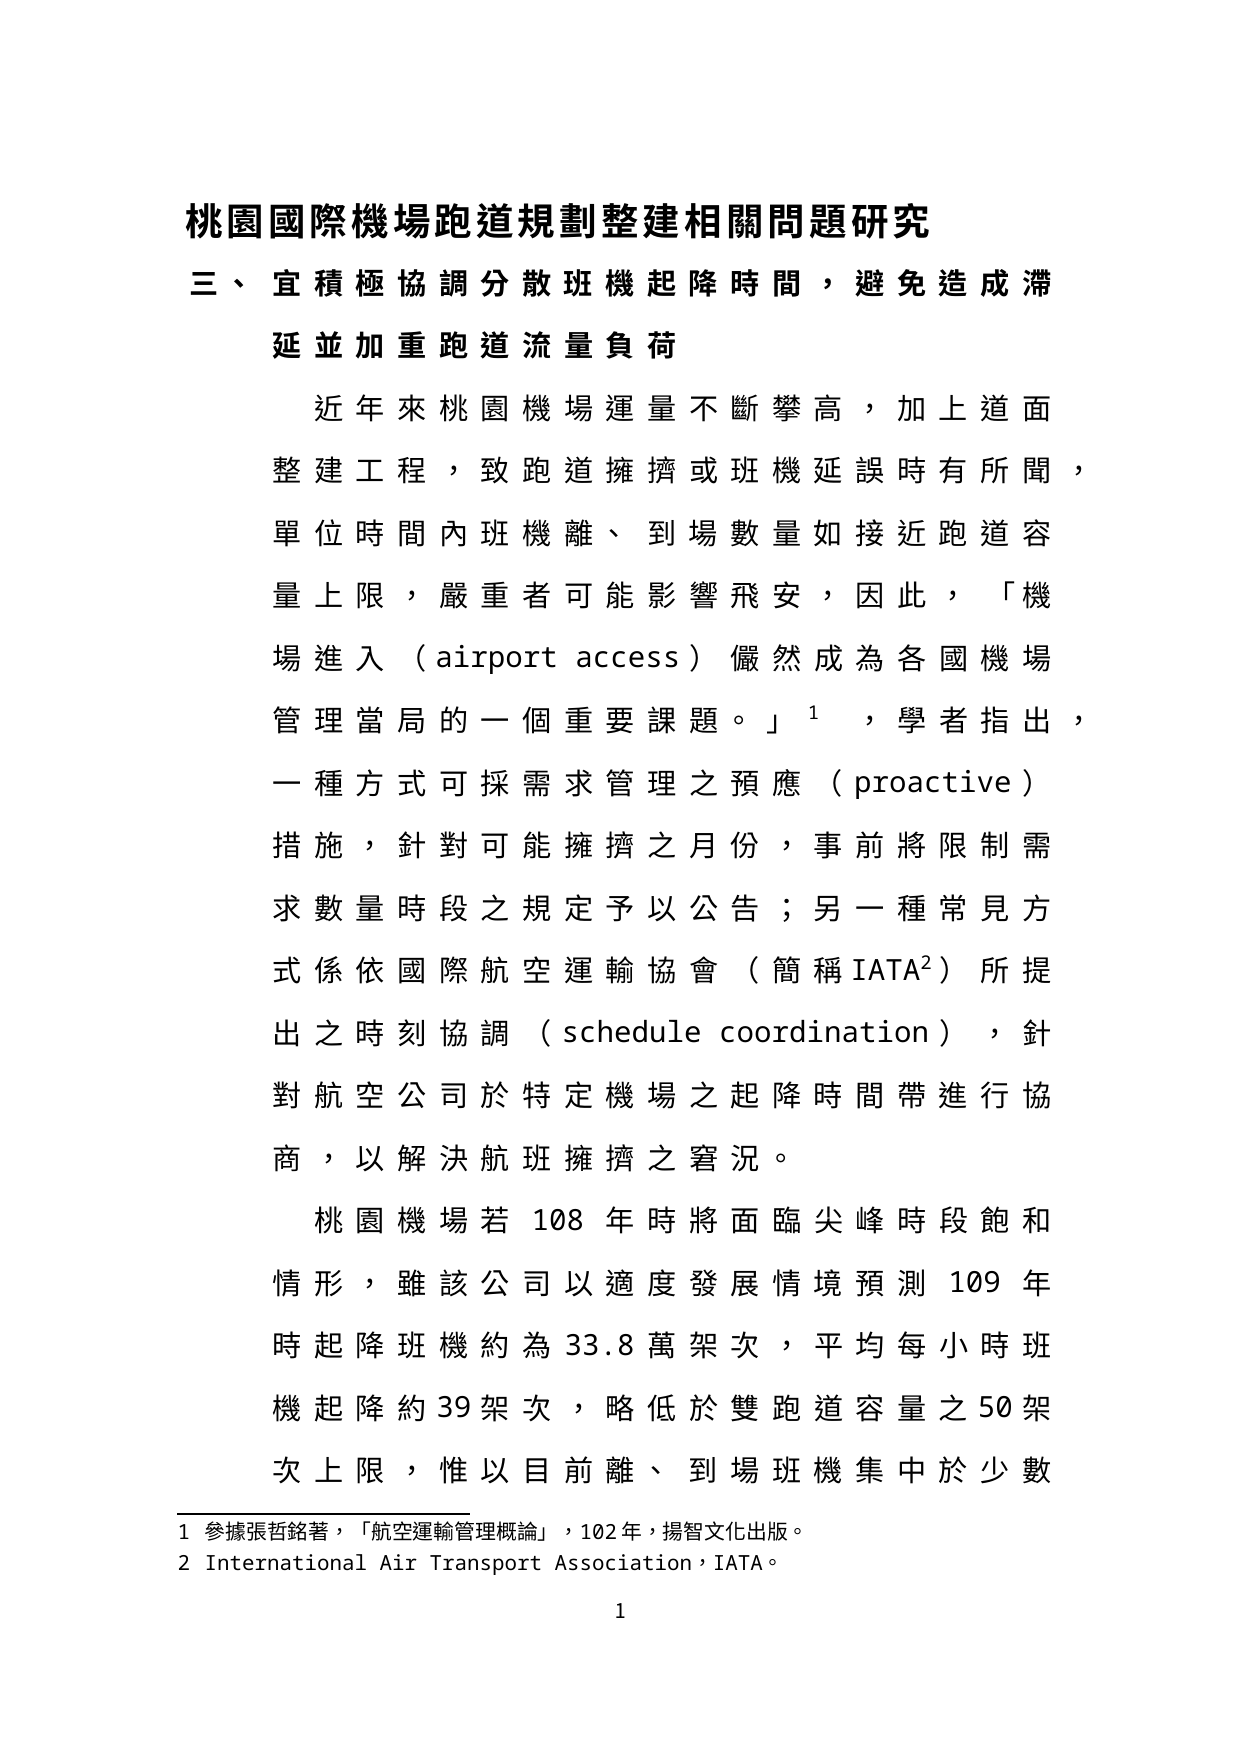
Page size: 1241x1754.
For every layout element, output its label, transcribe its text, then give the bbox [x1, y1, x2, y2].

text International Air Transport Association，IATA。 [177, 1546, 1063, 1577]
text 參據張哲銘著，「航空運輸管理概論」，102年，揚智文化出版。 [177, 1514, 1063, 1546]
text 三、宜積極協調分散班機起降時間，避免造成滯延並加重跑道流量負荷 [183, 240, 1058, 365]
text 桃園國際機場跑道規劃整建相關問題研究 [183, 177, 1058, 240]
text 近年來桃園機場運量不斷攀高，加上道面整建工程，致跑道擁擠或班機延誤時有所聞，單位時間內班機離、到場數量如接近跑道容量上限，嚴重者可能影響飛安，因此，「機場進入（airport access）儼然成為各國機場管理當局的一個重要課題。」，學者指出，一種方式可採需求管理之預應（proactive）措施，針對可能擁擠之月份，事前將限制需求數量時段之規定予以公告；另一種常見方式係依國際航空運輸協會（簡稱IATA）所提出之時刻協調（schedule coordination），針對航空公司於特定機場之起降時間帶進行協商，以解決航班擁擠之窘況。 [242, 365, 1058, 1177]
text 桃園機場若108年時將面臨尖峰時段飽和情形，雖該公司以適度發展情境預測109年時起降班機約為33.8萬架次，平均每小時班機起降約39架次，略低於雙跑道容量之50架次上限，惟以目前離、到場班機集中於少數 [242, 1177, 1058, 1490]
